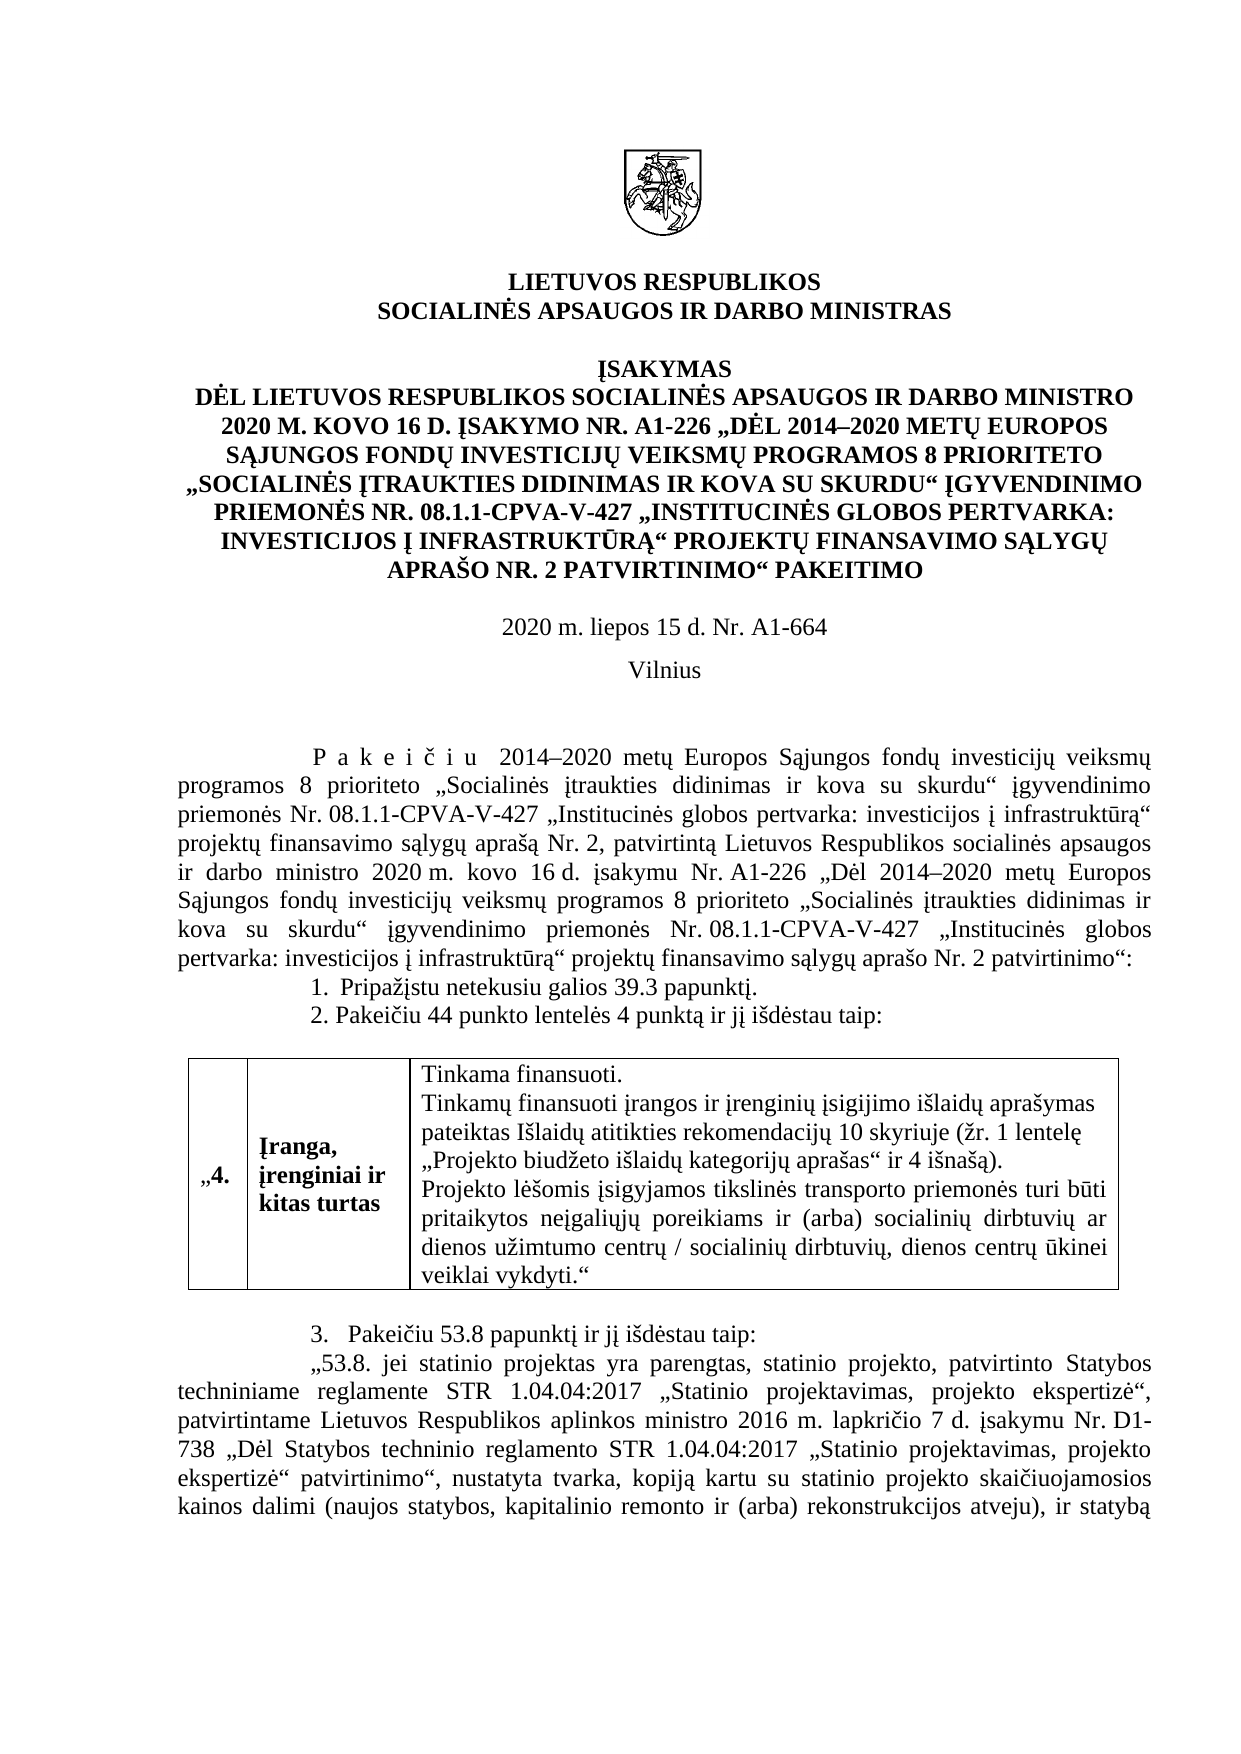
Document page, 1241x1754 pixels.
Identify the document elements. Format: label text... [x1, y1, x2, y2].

table_header „4. [189, 1059, 247, 1289]
table_header Tinkama finansuoti. Tinkamų finansuoti įrangos ir įrenginių įsigijimo išlaidų aprašymas pateiktas Išlaidų atitikties rekomendacijų 10 skyriuje (žr. 1 lentelę „Projekto biudžeto išlaidų kategorijų aprašas“ ir 4 išnašą). Projekto lėšomis įsigyjamos tikslinės transporto priemonės turi būti pritaikytos neįgaliųjų poreikiams ir (arba) socialinių dirbtuvių ar dienos užimtumo centrų / socialinių dirbtuvių, dienos centrų ūkinei veiklai vykdyti.“ [411, 1059, 1118, 1289]
table_header Įranga, įrenginiai ir kitas turtas [248, 1059, 409, 1289]
text Vilnius [177, 656, 1152, 684]
text ĮSAKYMAS [177, 354, 1152, 382]
text LIETUVOS RESPUBLIKOS [177, 267, 1152, 296]
text 1. Pripažįstu netekusiu galios 39.3 papunktį. [310, 972, 1093, 1001]
text 3. Pakeičiu 53.8 papunktį ir jį išdėstau taip: [310, 1319, 1152, 1348]
text 2020 m. liepos 15 d. Nr. A1-664 [177, 612, 1152, 641]
text DĖL LIETUVOS RESPUBLIKOS SOCIALINĖS APSAUGOS IR DARBO MINISTRO [177, 382, 1152, 411]
text 2. Pakeičiu 44 punkto lentelės 4 punktą ir jį išdėstau taip: [177, 1001, 1093, 1029]
text 2020 M. KOVO 16 D. ĮSAKYMO NR. A1-226 „DĖL 2014–2020 METŲ EUROPOS SĄJUNGOS FONDŲ INVESTICIJŲ VEIKSMŲ PROGRAMOS 8 PRIORITETO „SOCIALINĖS ĮTRAUKTIES DIDINIMAS IR KOVA SU SKURDU“ ĮGYVENDINIMO PRIEMONĖS NR. 08.1.1-CPVA-V-427 „INSTITUCINĖS GLOBOS PERTVARKA: INVESTICIJOS Į INFRASTRUKTŪRĄ“ PROJEKTŲ FINANSAVIMO SĄLYGŲ APRAŠO NR. 2 PATVIRTINIMO“ PAKEITIMO [177, 411, 1152, 584]
text „53.8. jei statinio projektas yra parengtas, statinio projekto, patvirtinto Statybos techniniame reglamente STR 1.04.04:2017 „Statinio projektavimas, projekto ekspertizė“, patvirtintame Lietuvos Respublikos aplinkos ministro 2016 m. lapkričio 7 d. įsakymu Nr. D1-738 „Dėl Statybos techninio reglamento STR 1.04.04:2017 „Statinio projektavimas, projekto ekspertizė“ patvirtinimo“, nustatyta tvarka, kopiją kartu su statinio projekto skaičiuojamosios kainos dalimi (naujos statybos, kapitalinio remonto ir (arba) rekonstrukcijos atveju), ir statybą [177, 1348, 1152, 1520]
text SOCIALINĖS APSAUGOS IR DARBO MINISTRAS [177, 296, 1152, 325]
text P a k e i č i u 2014–2020 metų Europos Sąjungos fondų investicijų veiksmų programos 8 prioriteto „Socialinės įtraukties didinimas ir kova su skurdu“ įgyvendinimo priemonės Nr. 08.1.1-CPVA-V-427 „Institucinės globos pertvarka: investicijos į infrastruktūrą“ projektų finansavimo sąlygų aprašą Nr. 2, patvirtintą Lietuvos Respublikos socialinės apsaugos ir darbo ministro 2020 m. kovo 16 d. įsakymu Nr. A1-226 „Dėl 2014–2020 metų Europos Sąjungos fondų investicijų veiksmų programos 8 prioriteto „Socialinės įtraukties didinimas ir kova su skurdu“ įgyvendinimo priemonės Nr. 08.1.1-CPVA-V-427 „Institucinės globos pertvarka: investicijos į infrastruktūrą“ projektų finansavimo sąlygų aprašo Nr. 2 patvirtinimo“: [177, 742, 1152, 972]
